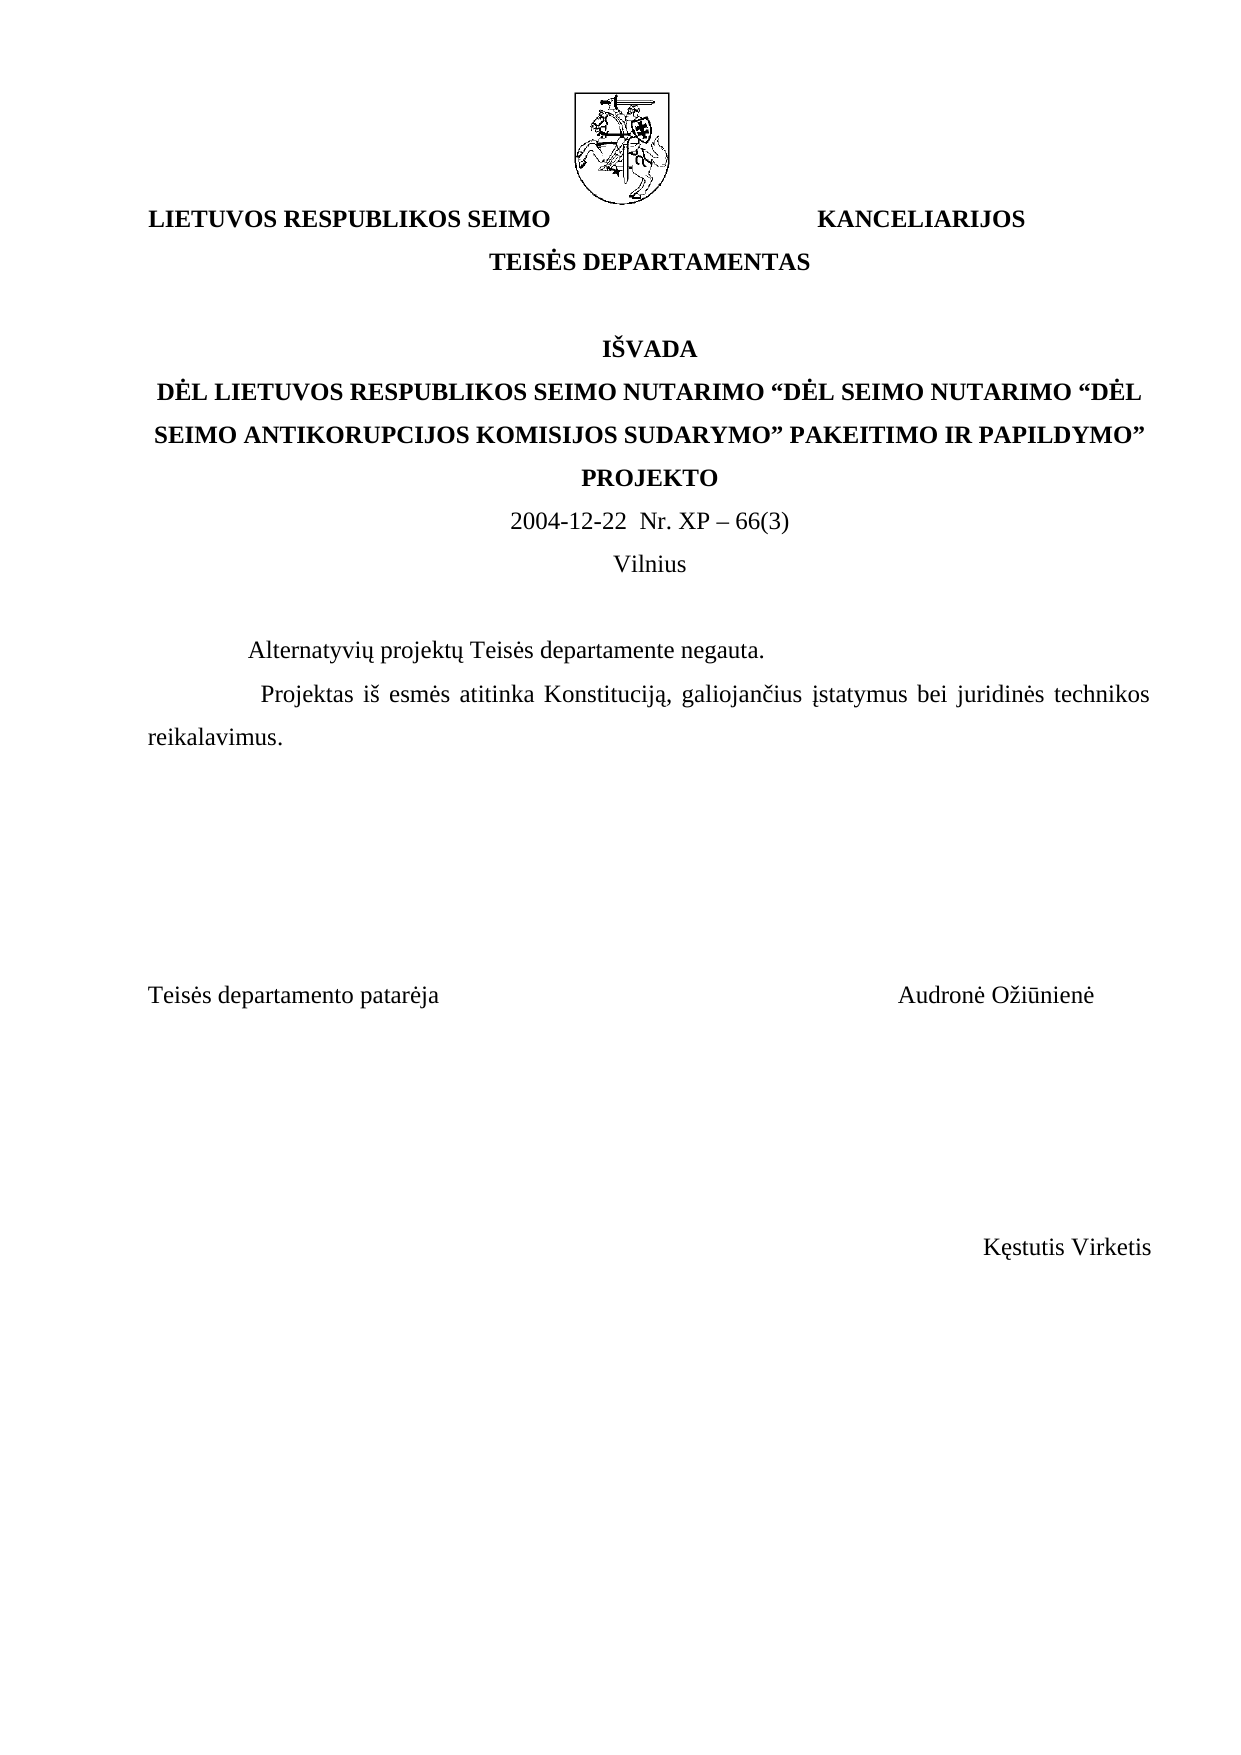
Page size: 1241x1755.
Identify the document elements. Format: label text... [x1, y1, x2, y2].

text Alternatyvių projektų Teisės departamente negauta. [148, 636, 1152, 664]
text Kęstutis Virketis [148, 1232, 1152, 1261]
text Teisės departamento patarėja Audronė Ožiūnienė [148, 981, 1152, 1052]
text IŠVADA [148, 334, 1152, 362]
text LIETUVOS RESPUBLIKOS SEIMO KANCELIARIJOS [148, 204, 1152, 233]
text Vilnius [148, 549, 1152, 578]
text Projektas iš esmės atitinka Konstituciją, galiojančius įstatymus bei juridinės technikos reikalavimus. [148, 679, 1152, 751]
text 2004-12-22 Nr. XP – 66(3) [148, 506, 1152, 535]
text DĖL LIETUVOS RESPUBLIKOS SEIMO NUTARIMO “DĖL SEIMO NUTARIMO “DĖL SEIMO ANTIKORUPCIJOS KOMISIJOS SUDARYMO” PAKEITIMO IR PAPILDYMO” PROJEKTO [148, 377, 1152, 492]
text TEISĖS DEPARTAMENTAS [148, 247, 1152, 276]
